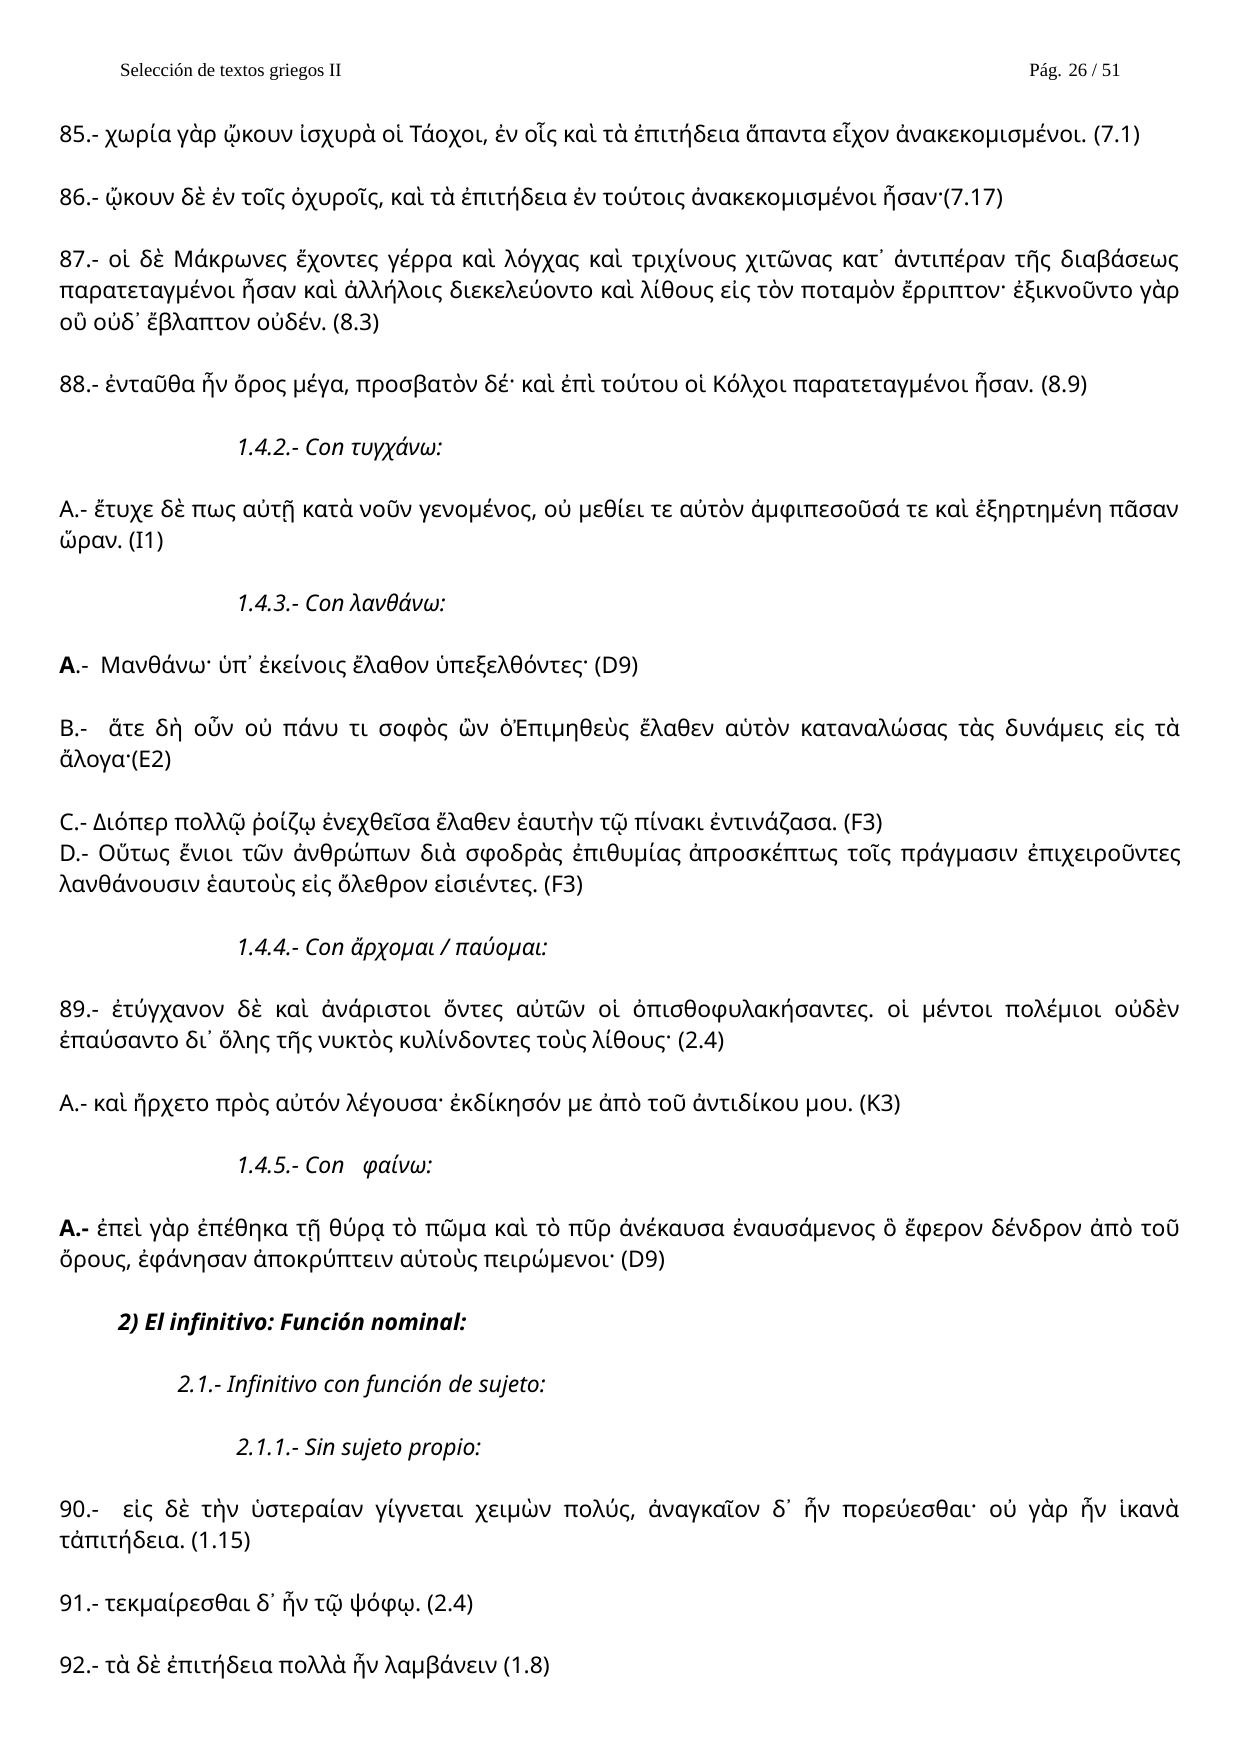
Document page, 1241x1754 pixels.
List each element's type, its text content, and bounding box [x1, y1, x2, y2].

text 89.- ἐτύγχανον δὲ καὶ ἀνάριστοι ὄντες αὐτῶν οἱ ὀπισθοφυλακήσαντες. οἱ μέντοι πολέμιοι οὐδὲν ἐπαύσαντο δι᾽ ὅλης τῆς νυκτὸς κυλίνδοντες τοὺς λίθους· (2.4) [59, 993, 1181, 1056]
text 92.- τὰ δὲ ἐπιτήδεια πολλὰ ἦν λαμβάνειν (1.8) [59, 1649, 1181, 1681]
text 1.4.3.- Con λανθάνω: [59, 587, 1181, 618]
text D.- Οὕτως ἔνιοι τῶν ἀνθρώπων διὰ σφοδρὰς ἐπιθυμίας ἀπροσκέπτως τοῖς πράγμασιν ἐπιχειροῦντες λανθάνουσιν ἑαυτοὺς εἰς ὄλεθρον εἰσιέντες. (F3) [59, 837, 1181, 899]
text A.- Μανθάνω· ὑπ᾿ ἐκείνοις ἔλαθον ὑπεξελθόντες· (D9) [59, 649, 1181, 681]
text 91.- τεκμαίρεσθαι δ᾽ ἦν τῷ ψόφῳ. (2.4) [59, 1587, 1181, 1618]
text 2) El infinitivo: Función nominal: [59, 1306, 1181, 1337]
text 2.1.1.- Sin sujeto propio: [59, 1431, 1181, 1462]
text A.- ἔτυχε δὲ πως αὐτῇ κατὰ νοῦν γενομένος, οὐ μεθίει τε αὐτὸν ἀμφιπεσοῦσά τε καὶ ἐξηρτημένη πᾶσαν ὥραν. (I1) [59, 493, 1181, 556]
text 88.- ἐνταῦθα ἦν ὄρος μέγα, προσβατὸν δέ· καὶ ἐπὶ τούτου οἱ Κόλχοι παρατεταγμένοι ἦσαν. (8.9) [59, 368, 1181, 399]
text 90.- εἰς δὲ τὴν ὑστεραίαν γίγνεται χειμὼν πολύς, ἀναγκαῖον δ᾽ ἦν πορεύεσθαι· οὐ γὰρ ἦν ἱκανὰ τἀπιτήδεια. (1.15) [59, 1493, 1181, 1556]
text A.- ἐπεὶ γὰρ ἐπέθηκα τῇ θύρᾳ τὸ πῶμα καὶ τὸ πῦρ ἀνέκαυσα ἐναυσάμενος ὃ ἔφερον δένδρον ἀπὸ τοῦ ὄρους, ἐφάνησαν ἀποκρύπτειν αὑτοὺς πειρώμενοι· (D9) [59, 1212, 1181, 1274]
text 2.1.- Infinitivo con función de sujeto: [59, 1368, 1181, 1399]
text 87.- οἱ δὲ Μάκρωνες ἔχοντες γέρρα καὶ λόγχας καὶ τριχίνους χιτῶνας κατ᾽ ἀντιπέραν τῆς διαβάσεως παρατεταγμένοι ἦσαν καὶ ἀλλήλοις διεκελεύοντο καὶ λίθους εἰς τὸν ποταμὸν ἔρριπτον· ἐξικνοῦντο γὰρ οὒ οὐδ᾽ ἔβλαπτον οὐδέν. (8.3) [59, 243, 1181, 337]
text 85.- χωρία γὰρ ᾤκουν ἰσχυρὰ οἱ Τάοχοι, ἐν οἷς καὶ τὰ ἐπιτήδεια ἅπαντα εἶχον ἀνακεκομισμένοι. (7.1) [59, 118, 1181, 149]
text 1.4.4.- Con ἄρχομαι / παύομαι: [59, 931, 1181, 962]
text B.- ἅτε δὴ οὖν οὐ πάνυ τι σοφὸς ὢν ὁἘπιμηθεὺς ἔλαθεν αὑτὸν καταναλώσας τὰς δυνάμεις εἰς τὰ ἄλογα·(E2) [59, 712, 1181, 774]
text 1.4.5.- Con φαίνω: [59, 1149, 1181, 1181]
text 1.4.2.- Con τυγχάνω: [59, 431, 1181, 462]
text 86.- ᾤκουν δὲ ἐν τοῖς ὀχυροῖς, καὶ τὰ ἐπιτήδεια ἐν τούτοις ἀνακεκομισμένοι ἦσαν·(7.17) [59, 181, 1181, 212]
text C.- Διόπερ πολλῷ ῤοίζῳ ἐνεχθεῖσα ἔλαθεν ἑαυτὴν τῷ πίνακι ἐντινάζασα. (F3) [59, 806, 1181, 837]
text A.- καὶ ἤρχετο πρὸς αὐτόν λέγουσα· ἐκδίκησόν με ἀπὸ τοῦ ἀντιδίκου μου. (K3) [59, 1087, 1181, 1118]
